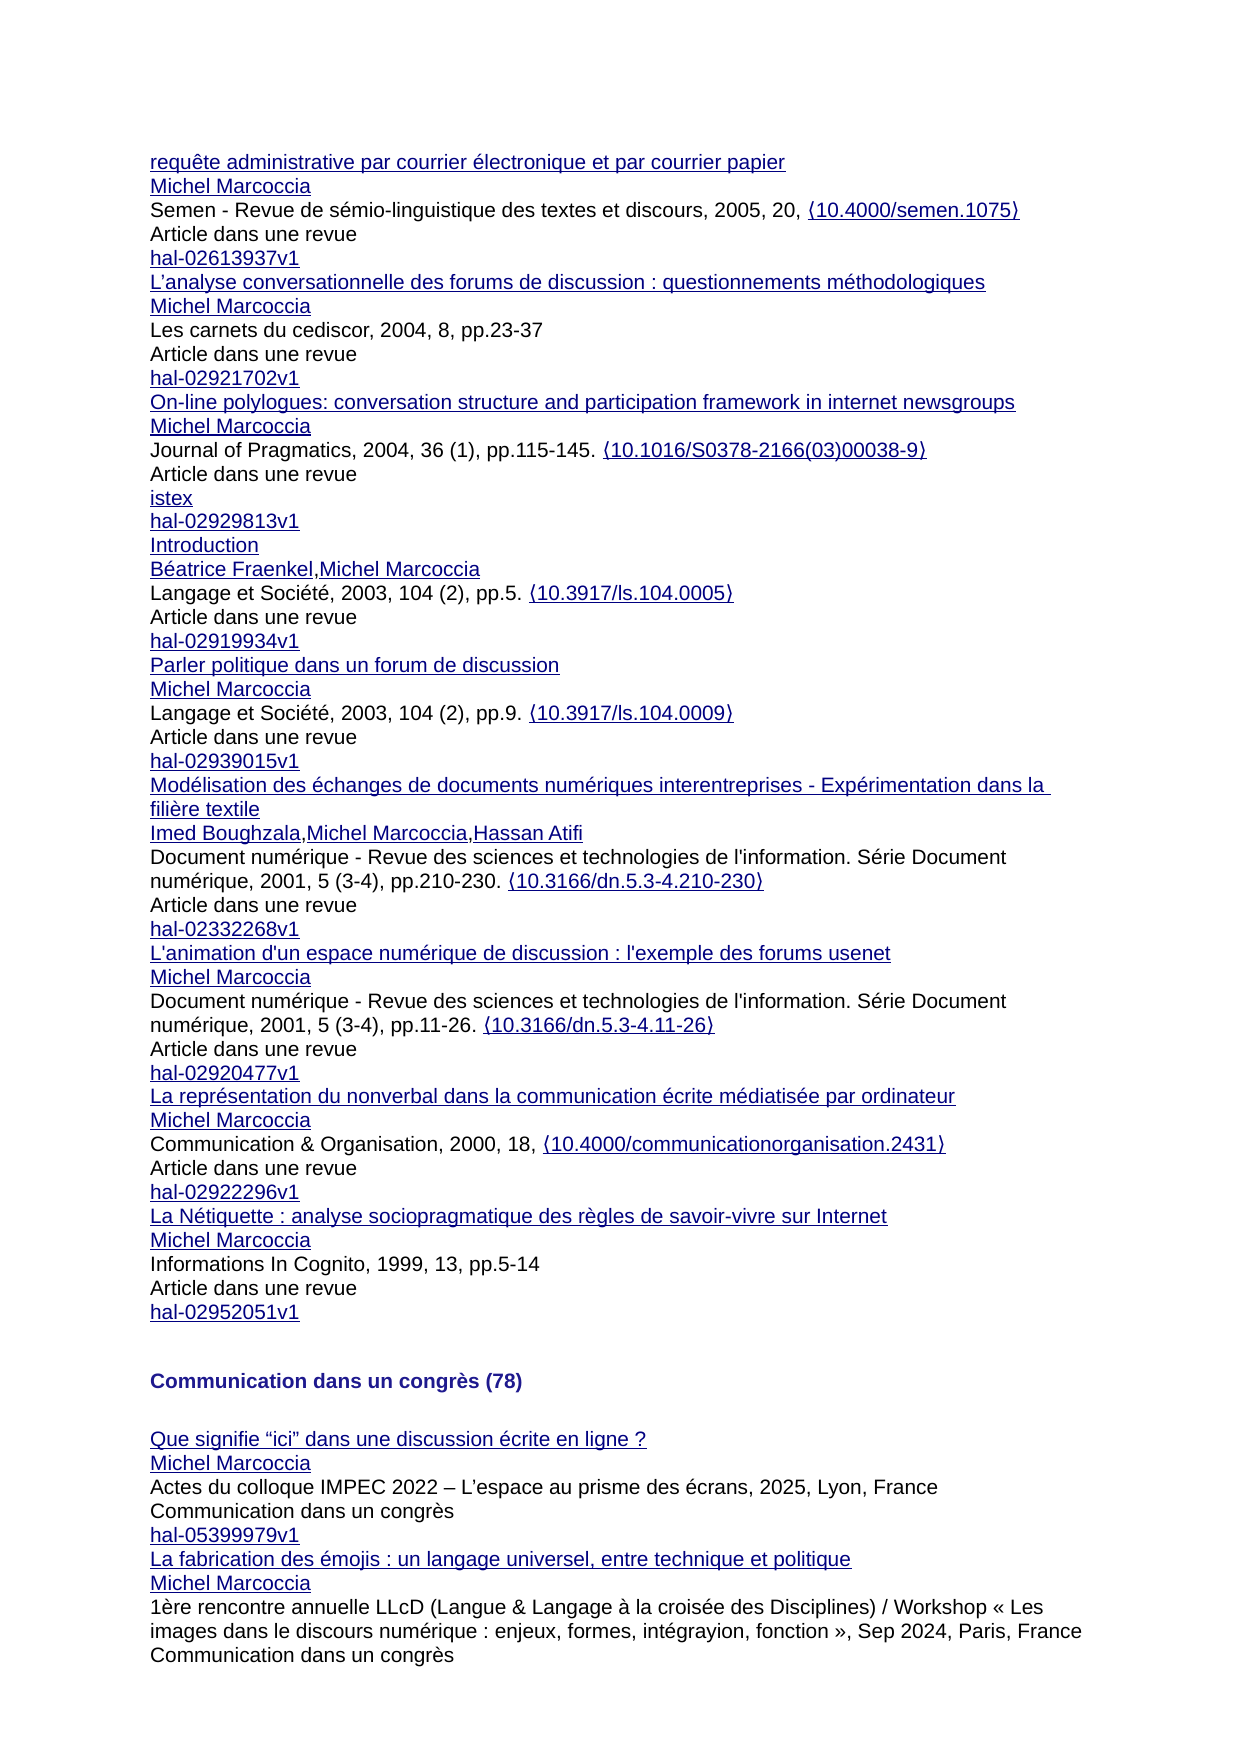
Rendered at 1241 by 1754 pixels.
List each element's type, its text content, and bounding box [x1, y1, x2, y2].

table_cell requête administrative par courrier électronique et par courrier papier Michel Marcoccia Semen - Revue de sémio-linguistique des textes et discours, 2005, 20, ⟨10.4000/semen.1075⟩ Article dans une revue hal-02613937v1 [150, 150, 1090, 270]
table_header Que signifie “ici” dans une discussion écrite en ligne ? Michel Marcoccia Actes du colloque IMPEC 2022 – L’espace au prisme des écrans, 2025, Lyon, France Communication dans un congrès hal-05399979v1 [150, 1427, 1090, 1547]
table_cell L’analyse conversationnelle des forums de discussion : questionnements méthodologiques Michel Marcoccia Les carnets du cediscor, 2004, 8, pp.23-37 Article dans une revue hal-02921702v1 [150, 270, 1090, 389]
table_cell Parler politique dans un forum de discussion Michel Marcoccia Langage et Société, 2003, 104 (2), pp.9. ⟨10.3917/ls.104.0009⟩ Article dans une revue hal-02939015v1 [150, 653, 1090, 773]
table_cell La représentation du nonverbal dans la communication écrite médiatisée par ordinateur Michel Marcoccia Communication & Organisation, 2000, 18, ⟨10.4000/communicationorganisation.2431⟩ Article dans une revue hal-02922296v1 [150, 1084, 1090, 1204]
table_cell Modélisation des échanges de documents numériques interentreprises - Expérimentation dans la filière textile Imed Boughzala,Michel Marcoccia,Hassan Atifi Document numérique - Revue des sciences et technologies de l'information. Série Document numérique, 2001, 5 (3-4), pp.210-230. ⟨10.3166/dn.5.3-4.210-230⟩ Article dans une revue hal-02332268v1 [150, 773, 1090, 941]
table_cell La Nétiquette : analyse sociopragmatique des règles de savoir-vivre sur Internet Michel Marcoccia Informations In Cognito, 1999, 13, pp.5-14 Article dans une revue hal-02952051v1 [150, 1204, 1090, 1324]
table_cell On-line polylogues: conversation structure and participation framework in internet newsgroups Michel Marcoccia Journal of Pragmatics, 2004, 36 (1), pp.115-145. ⟨10.1016/S0378-2166(03)00038-9⟩ Article dans une revue istex hal-02929813v1 [150, 390, 1090, 533]
table_cell Introduction Béatrice Fraenkel,Michel Marcoccia Langage et Société, 2003, 104 (2), pp.5. ⟨10.3917/ls.104.0005⟩ Article dans une revue hal-02919934v1 [150, 533, 1090, 653]
table_cell La fabrication des émojis : un langage universel, entre technique et politique Michel Marcoccia 1ère rencontre annuelle LLcD (Langue & Langage à la croisée des Disciplines) / Workshop « Les images dans le discours numérique : enjeux, formes, intégrayion, fonction », Sep 2024, Paris, France Communication dans un congrès [150, 1547, 1090, 1667]
table_cell L'animation d'un espace numérique de discussion : l'exemple des forums usenet Michel Marcoccia Document numérique - Revue des sciences et technologies de l'information. Série Document numérique, 2001, 5 (3-4), pp.11-26. ⟨10.3166/dn.5.3-4.11-26⟩ Article dans une revue hal-02920477v1 [150, 941, 1090, 1084]
subtitle Communication dans un congrès (78) [150, 1369, 1090, 1393]
